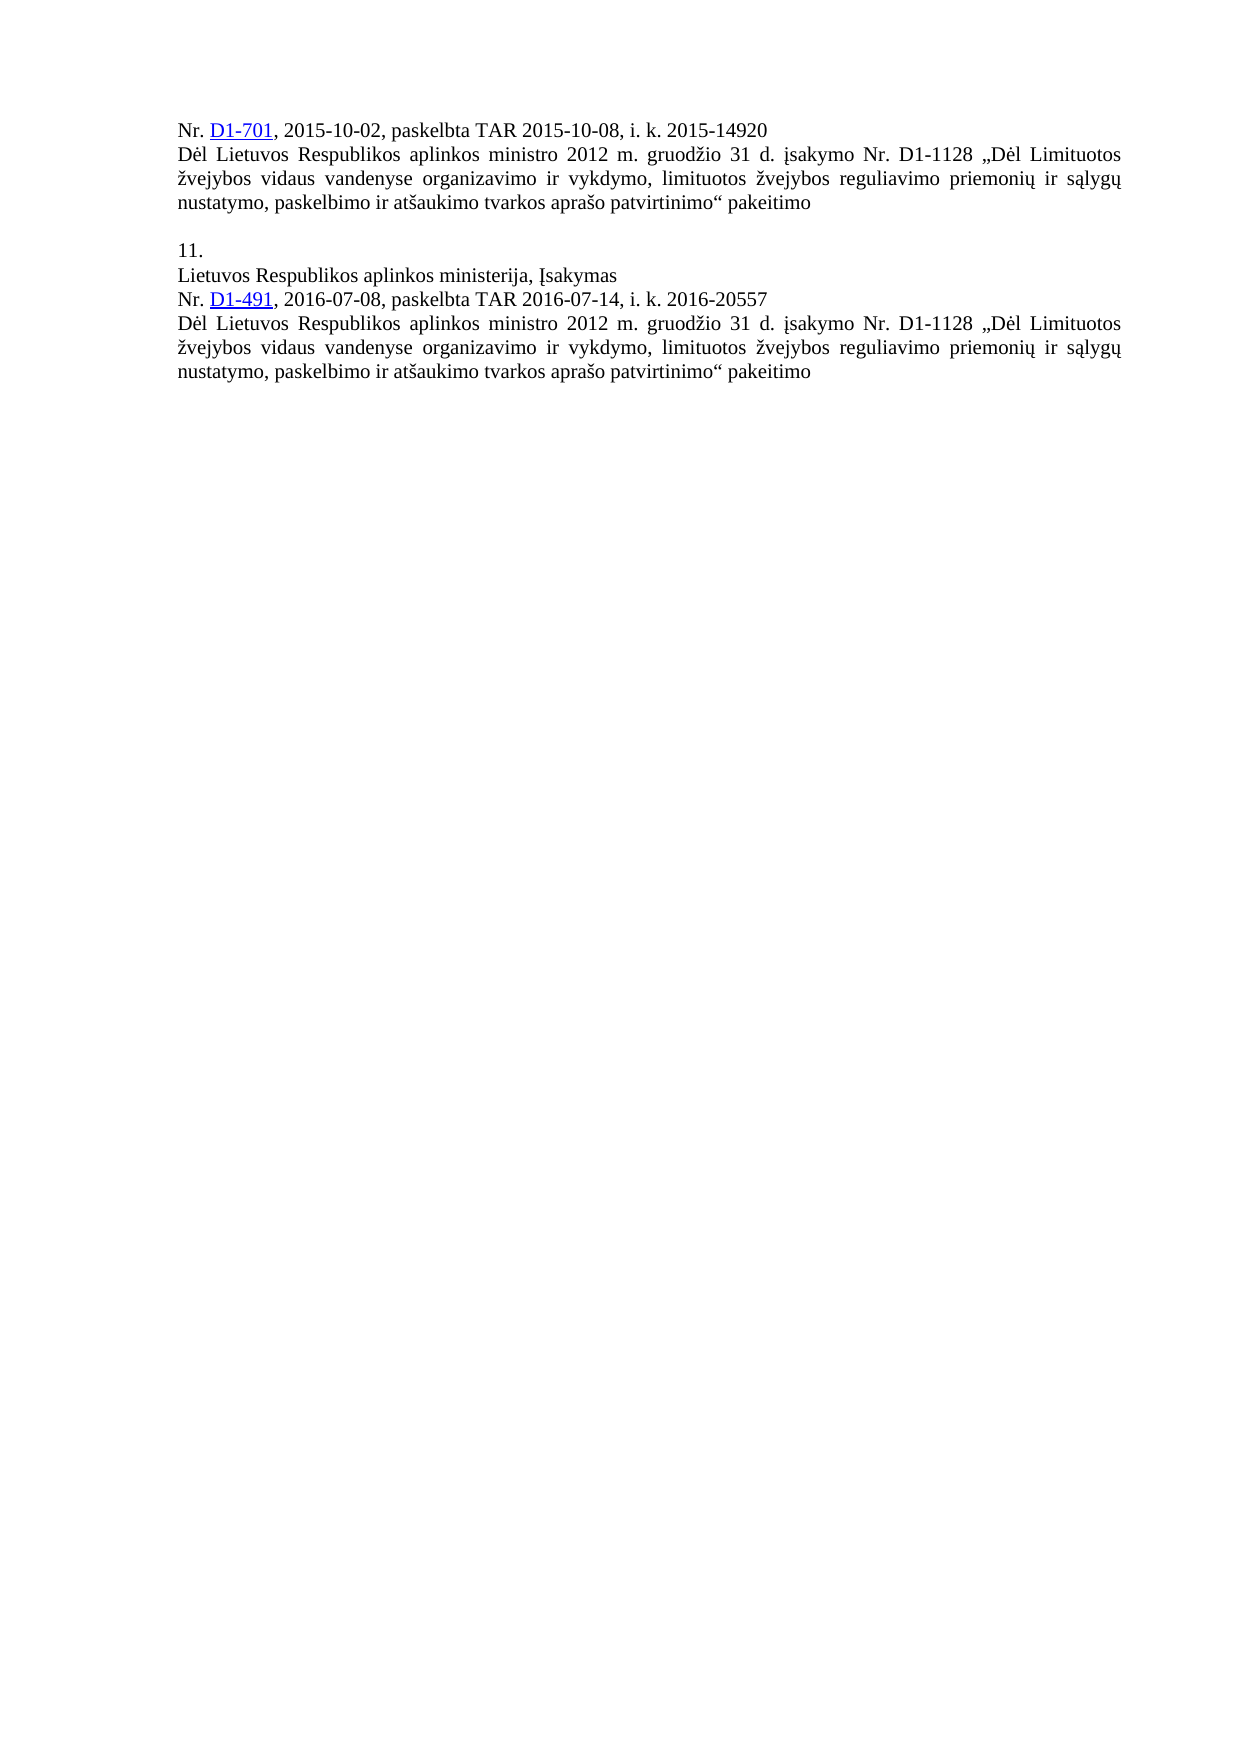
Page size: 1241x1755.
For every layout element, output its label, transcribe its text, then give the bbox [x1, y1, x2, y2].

text Dėl Lietuvos Respublikos aplinkos ministro 2012 m. gruodžio 31 d. įsakymo Nr. D1-1128 „Dėl Limituotos žvejybos vidaus vandenyse organizavimo ir vykdymo, limituotos žvejybos reguliavimo priemonių ir sąlygų nustatymo, paskelbimo ir atšaukimo tvarkos aprašo patvirtinimo“ pakeitimo [177, 311, 1122, 383]
text Nr. D1-701, 2015-10-02, paskelbta TAR 2015-10-08, i. k. 2015-14920 [177, 118, 1122, 142]
text Nr. D1-491, 2016-07-08, paskelbta TAR 2016-07-14, i. k. 2016-20557 [177, 287, 1122, 311]
text 11. [177, 238, 1122, 262]
text Lietuvos Respublikos aplinkos ministerija, Įsakymas [177, 262, 1122, 287]
text Dėl Lietuvos Respublikos aplinkos ministro 2012 m. gruodžio 31 d. įsakymo Nr. D1-1128 „Dėl Limituotos žvejybos vidaus vandenyse organizavimo ir vykdymo, limituotos žvejybos reguliavimo priemonių ir sąlygų nustatymo, paskelbimo ir atšaukimo tvarkos aprašo patvirtinimo“ pakeitimo [177, 142, 1122, 214]
